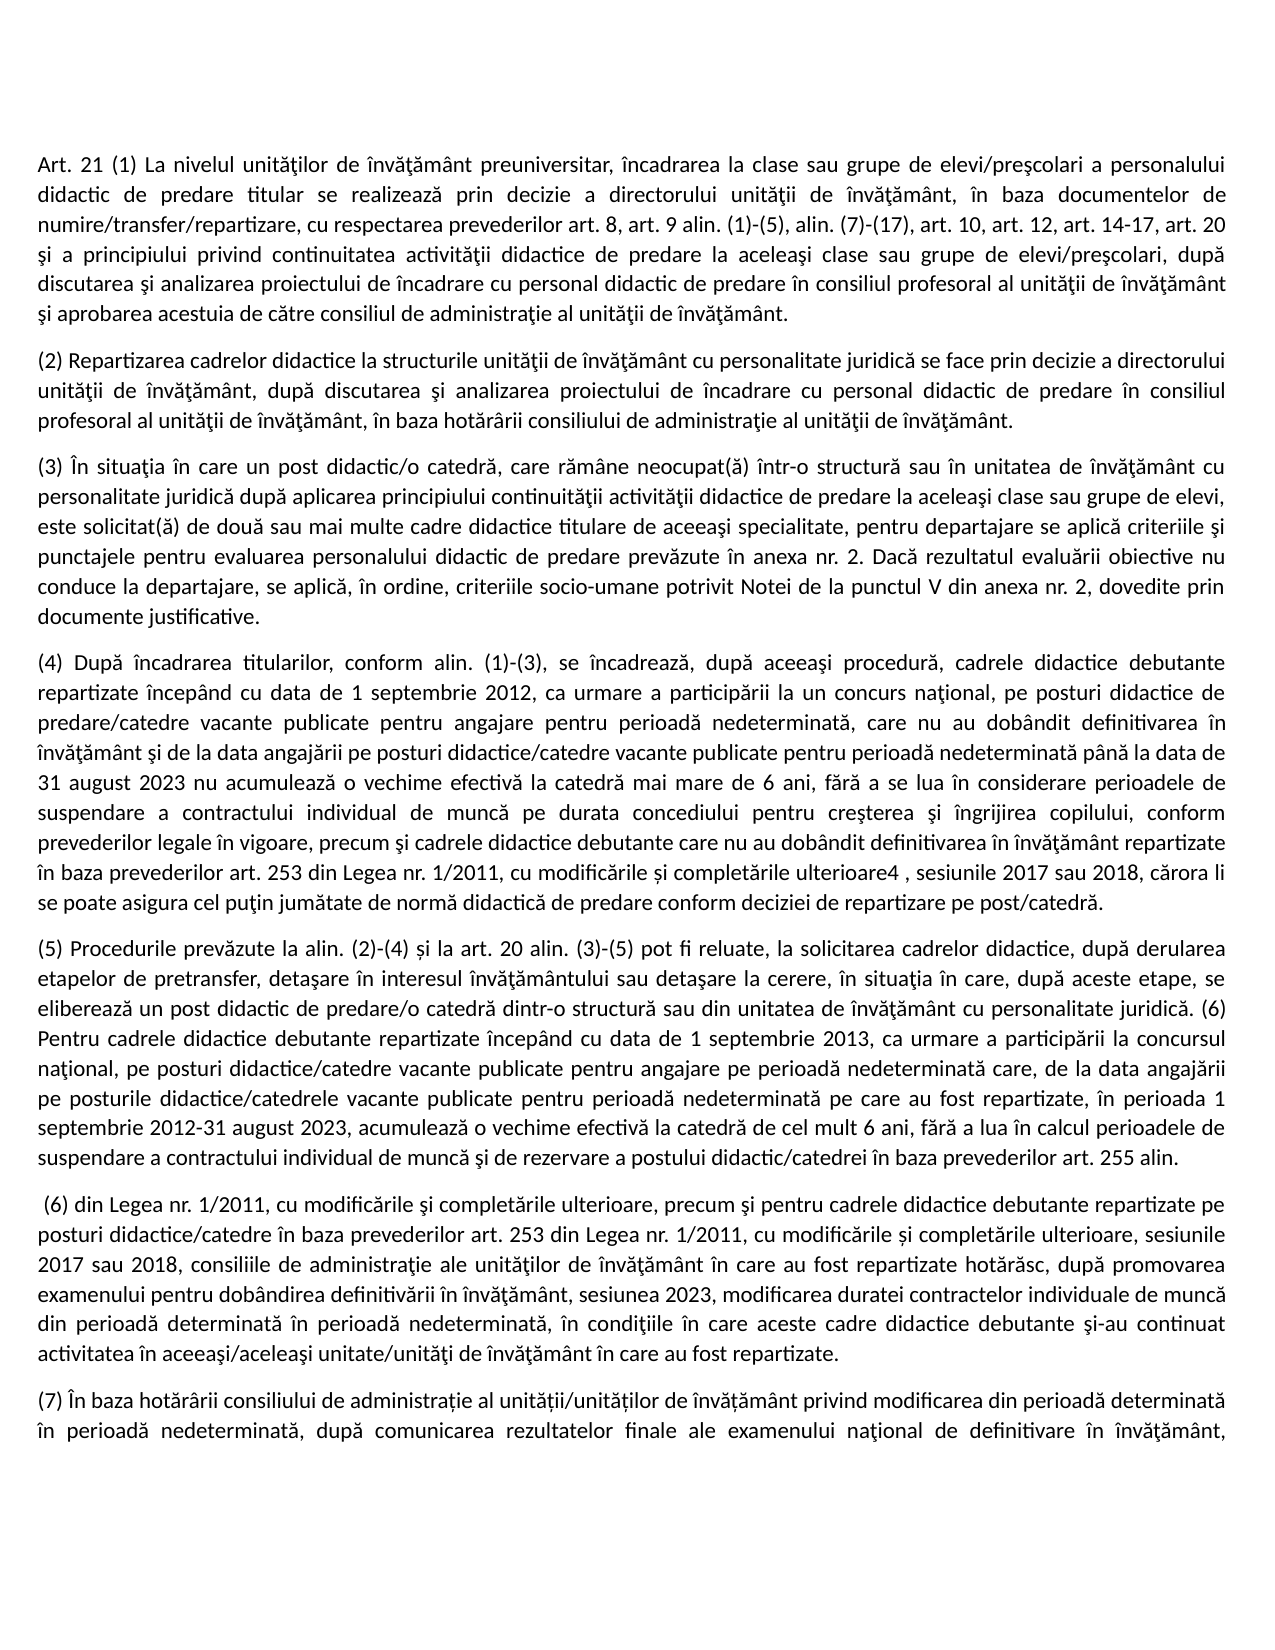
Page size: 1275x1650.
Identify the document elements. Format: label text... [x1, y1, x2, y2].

text Art. 21 (1) La nivelul unităţilor de învăţământ preuniversitar, încadrarea la clase sau grupe de elevi/preşcolari a personalului didactic de predare titular se realizează prin decizie a directorului unităţii de învăţământ, în baza documentelor de numire/transfer/repartizare, cu respectarea prevederilor art. 8, art. 9 alin. (1)-(5), alin. (7)-(17), art. 10, art. 12, art. 14-17, art. 20 şi a principiului privind continuitatea activităţii didactice de predare la aceleaşi clase sau grupe de elevi/preşcolari, după discutarea şi analizarea proiectului de încadrare cu personal didactic de predare în consiliul profesoral al unităţii de învăţământ şi aprobarea acestuia de către consiliul de administraţie al unităţii de învăţământ. [37, 150, 1228, 327]
text (5) Procedurile prevăzute la alin. (2)-(4) și la art. 20 alin. (3)-(5) pot fi reluate, la solicitarea cadrelor didactice, după derularea etapelor de pretransfer, detaşare în interesul învăţământului sau detaşare la cerere, în situaţia în care, după aceste etape, se eliberează un post didactic de predare/o catedră dintr-o structură sau din unitatea de învăţământ cu personalitate juridică. (6) Pentru cadrele didactice debutante repartizate începând cu data de 1 septembrie 2013, ca urmare a participării la concursul naţional, pe posturi didactice/catedre vacante publicate pentru angajare pe perioadă nedeterminată care, de la data angajării pe posturile didactice/catedrele vacante publicate pentru perioadă nedeterminată pe care au fost repartizate, în perioada 1 septembrie 2012-31 august 2023, acumulează o vechime efectivă la catedră de cel mult 6 ani, fără a lua în calcul perioadele de suspendare a contractului individual de muncă şi de rezervare a postului didactic/catedrei în baza prevederilor art. 255 alin. [37, 934, 1228, 1171]
text (6) din Legea nr. 1/2011, cu modificările şi completările ulterioare, precum şi pentru cadrele didactice debutante repartizate pe posturi didactice/catedre în baza prevederilor art. 253 din Legea nr. 1/2011, cu modificările și completările ulterioare, sesiunile 2017 sau 2018, consiliile de administraţie ale unităţilor de învăţământ în care au fost repartizate hotărăsc, după promovarea examenului pentru dobândirea definitivării în învăţământ, sesiunea 2023, modificarea duratei contractelor individuale de muncă din perioadă determinată în perioadă nedeterminată, în condiţiile în care aceste cadre didactice debutante şi-au continuat activitatea în aceeaşi/aceleaşi unitate/unităţi de învăţământ în care au fost repartizate. [37, 1190, 1228, 1367]
text (4) După încadrarea titularilor, conform alin. (1)-(3), se încadrează, după aceeaşi procedură, cadrele didactice debutante repartizate începând cu data de 1 septembrie 2012, ca urmare a participării la un concurs naţional, pe posturi didactice de predare/catedre vacante publicate pentru angajare pentru perioadă nedeterminată, care nu au dobândit definitivarea în învăţământ şi de la data angajării pe posturi didactice/catedre vacante publicate pentru perioadă nedeterminată până la data de 31 august 2023 nu acumulează o vechime efectivă la catedră mai mare de 6 ani, fără a se lua în considerare perioadele de suspendare a contractului individual de muncă pe durata concediului pentru creşterea şi îngrijirea copilului, conform prevederilor legale în vigoare, precum şi cadrele didactice debutante care nu au dobândit definitivarea în învăţământ repartizate în baza prevederilor art. 253 din Legea nr. 1/2011, cu modificările și completările ulterioare4 , sesiunile 2017 sau 2018, cărora li se poate asigura cel puţin jumătate de normă didactică de predare conform deciziei de repartizare pe post/catedră. [37, 648, 1228, 916]
text (3) În situaţia în care un post didactic/o catedră, care rămâne neocupat(ă) într-o structură sau în unitatea de învăţământ cu personalitate juridică după aplicarea principiului continuităţii activităţii didactice de predare la aceleaşi clase sau grupe de elevi, este solicitat(ă) de două sau mai multe cadre didactice titulare de aceeaşi specialitate, pentru departajare se aplică criteriile şi punctajele pentru evaluarea personalului didactic de predare prevăzute în anexa nr. 2. Dacă rezultatul evaluării obiective nu conduce la departajare, se aplică, în ordine, criteriile socio-umane potrivit Notei de la punctul V din anexa nr. 2, dovedite prin documente justificative. [37, 452, 1228, 630]
text (2) Repartizarea cadrelor didactice la structurile unităţii de învăţământ cu personalitate juridică se face prin decizie a directorului unităţii de învăţământ, după discutarea şi analizarea proiectului de încadrare cu personal didactic de predare în consiliul profesoral al unităţii de învăţământ, în baza hotărârii consiliului de administraţie al unităţii de învăţământ. [37, 346, 1228, 434]
text (7) În baza hotărârii consiliului de administrație al unității/unităților de învățământ privind modificarea din perioadă determinată în perioadă nedeterminată, după comunicarea rezultatelor finale ale examenului naţional de definitivare în învăţământ, [37, 1386, 1228, 1444]
